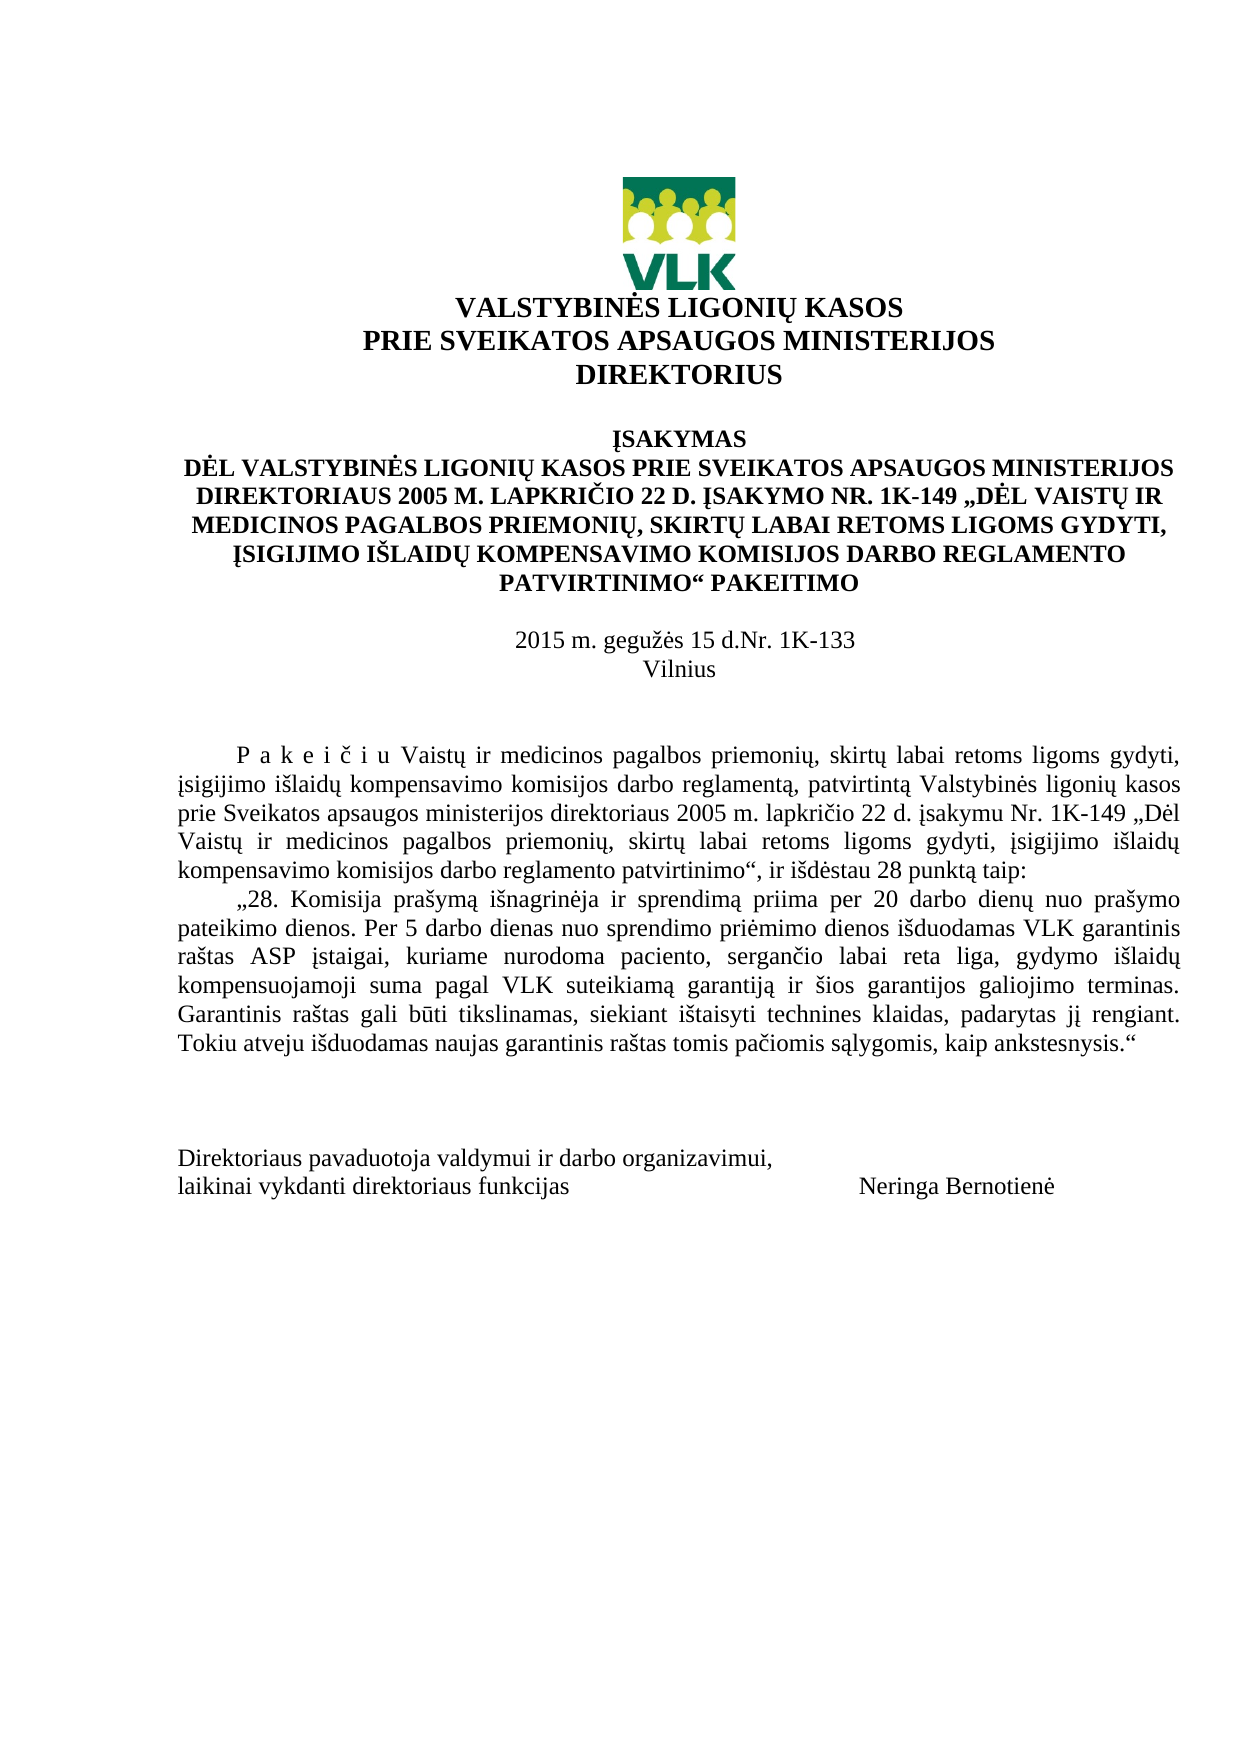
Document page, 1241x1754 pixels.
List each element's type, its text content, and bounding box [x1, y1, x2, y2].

text PRIE SVEIKATOS APSAUGOS MINISTERIJOS [177, 323, 1181, 357]
text VALSTYBINĖS LIGONIŲ KASOS [177, 290, 1181, 323]
text ĮSAKYMAS [177, 424, 1181, 453]
text „28. Komisija prašymą išnagrinėja ir sprendimą priima per 20 darbo dienų nuo prašymo pateikimo dienos. Per 5 darbo dienas nuo sprendimo priėmimo dienos išduodamas VLK garantinis raštas ASP įstaigai, kuriame nurodoma paciento, sergančio labai reta liga, gydymo išlaidų kompensuojamoji suma pagal VLK suteikiamą garantiją ir šios garantijos galiojimo terminas. Garantinis raštas gali būti tikslinamas, siekiant ištaisyti technines klaidas, padarytas jį rengiant. Tokiu atveju išduodamas naujas garantinis raštas tomis pačiomis sąlygomis, kaip ankstesnysis.“ [177, 884, 1181, 1056]
text DIREKTORIUS [177, 357, 1181, 390]
text DĖL VALSTYBINĖS LIGONIŲ KASOS PRIE SVEIKATOS APSAUGOS MINISTERIJOS DIREKTORIAUS 2005 M. LAPKRIČIO 22 D. ĮSAKYMO NR. 1K-149 „DĖL VAISTŲ IR MEDICINOS PAGALBOS PRIEMONIŲ, SKIRTŲ LABAI RETOMS LIGOMS GYDYTI, ĮSIGIJIMO IŠLAIDŲ KOMPENSAVIMO KOMISIJOS DARBO REGLAMENTO PATVIRTINIMO“ PAKEITIMO [177, 453, 1181, 596]
text Vilnius [177, 654, 1181, 683]
text P a k e i č i u Vaistų ir medicinos pagalbos priemonių, skirtų labai retoms ligoms gydyti, įsigijimo išlaidų kompensavimo komisijos darbo reglamentą, patvirtintą Valstybinės ligonių kasos prie Sveikatos apsaugos ministerijos direktoriaus 2005 m. lapkričio 22 d. įsakymu Nr. 1K-149 „Dėl Vaistų ir medicinos pagalbos priemonių, skirtų labai retoms ligoms gydyti, įsigijimo išlaidų kompensavimo komisijos darbo reglamento patvirtinimo“, ir išdėstau 28 punktą taip: [177, 740, 1181, 884]
text Direktoriaus pavaduotoja valdymui ir darbo organizavimui, [177, 1143, 1181, 1171]
text 2015 m. gegužės 15 d.Nr. 1K-133 [177, 625, 1181, 654]
text laikinai vykdanti direktoriaus funkcijas Neringa Bernotienė [177, 1171, 1181, 1200]
